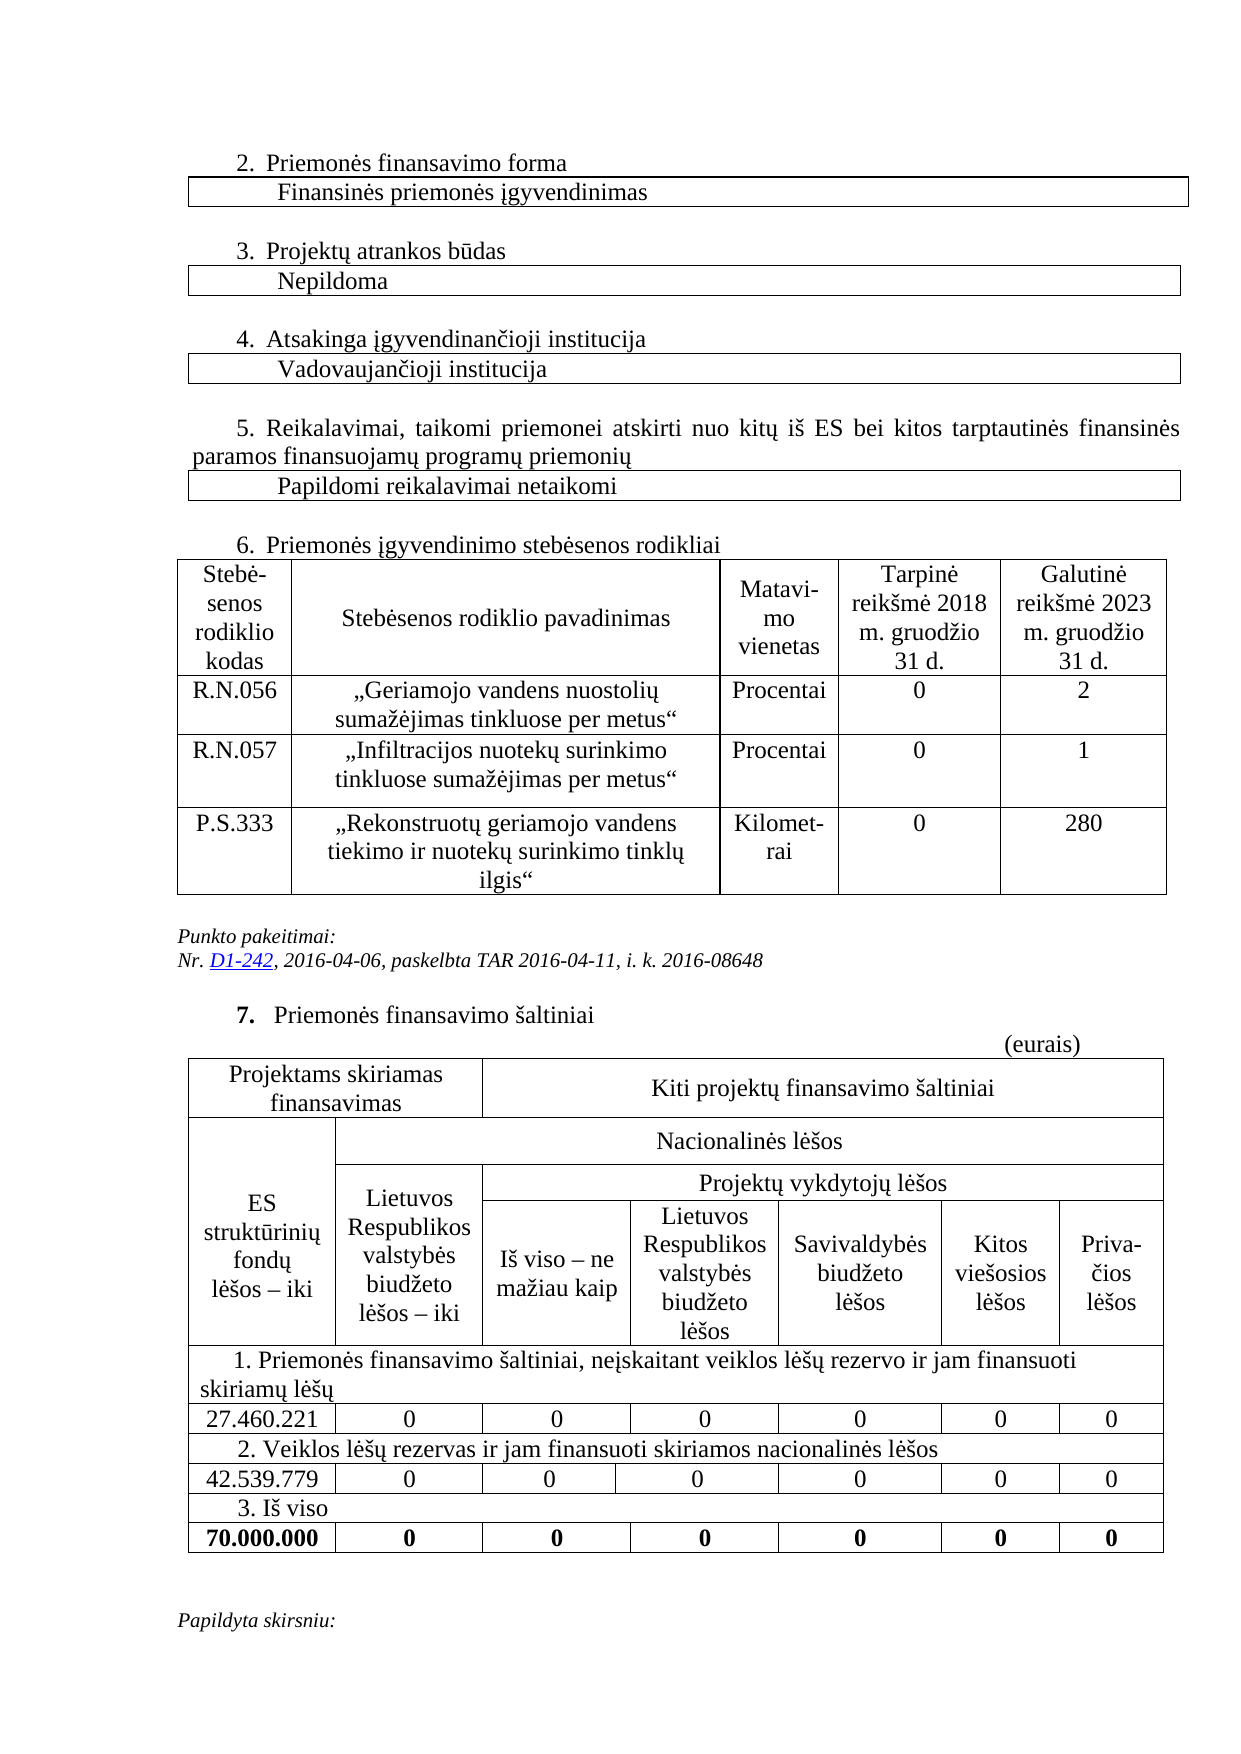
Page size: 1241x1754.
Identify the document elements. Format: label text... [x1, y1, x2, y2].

table_cell 0 [336, 1404, 482, 1433]
table_cell Lietuvos Respublikos valstybės biudžeto lėšos [631, 1201, 778, 1344]
table_cell Projektų vykdytojų lėšos [483, 1165, 1163, 1200]
text Nr. D1-242, 2016-04-06, paskelbta TAR 2016-04-11, i. k. 2016-08648 [177, 948, 1181, 972]
table_cell Iš viso – ne mažiau kaip [483, 1201, 630, 1344]
table_cell 0 [779, 1523, 941, 1552]
table_cell 0 [483, 1523, 630, 1552]
table_header Stebė-senos rodiklio kodas [178, 560, 291, 674]
table_cell 0 [483, 1464, 615, 1492]
table_cell 0 [779, 1464, 941, 1492]
table_cell „Geriamojo vandens nuostolių sumažėjimas tinkluose per metus“ [292, 676, 719, 734]
table_cell 2. Veiklos lėšų rezervas ir jam finansuoti skiriamos nacionalinės lėšos [189, 1434, 1163, 1463]
table_cell 70.000.000 [189, 1523, 335, 1552]
text Papildyta skirsniu: [177, 1608, 1181, 1632]
table_cell Savivaldybės biudžeto lėšos [779, 1201, 941, 1344]
table_cell 42.539.779 [189, 1464, 335, 1492]
table_cell „Infiltracijos nuotekų surinkimo tinkluose sumažėjimas per metus“ [292, 735, 719, 807]
table_cell ES struktūrinių fondų lėšos – iki [189, 1118, 335, 1344]
table_cell „Rekonstruotų geriamojo vandens tiekimo ir nuotekų surinkimo tinklų ilgis“ [292, 808, 719, 894]
table_cell R.N.056 [178, 676, 291, 734]
table_cell 0 [839, 808, 1000, 894]
table_header Kiti projektų finansavimo šaltiniai [483, 1059, 1163, 1117]
table_cell Lietuvos Respublikos valstybės biudžeto lėšos – iki [336, 1165, 482, 1344]
table_header Finansinės priemonės įgyvendinimas [189, 178, 1188, 206]
table_cell 0 [336, 1523, 482, 1552]
table_header Nepildoma [189, 266, 1180, 294]
table_header Projektams skiriamas finansavimas [189, 1059, 482, 1117]
table_cell 3. Iš viso [189, 1494, 1163, 1522]
table_cell 27.460.221 [189, 1404, 335, 1433]
text 6. Priemonės įgyvendinimo stebėsenos rodikliai [236, 530, 1181, 558]
table_header Matavi-mo vienetas [721, 560, 838, 674]
table_cell R.N.057 [178, 735, 291, 807]
table_cell Kitos viešosios lėšos [942, 1201, 1059, 1344]
table_cell 0 [779, 1404, 941, 1433]
table_header Vadovaujančioji institucija [189, 354, 1180, 383]
table_cell P.S.333 [178, 808, 291, 894]
table_cell 0 [1060, 1404, 1163, 1433]
table_cell Procentai [721, 676, 838, 734]
table_cell 0 [616, 1464, 778, 1492]
table_cell 0 [1060, 1464, 1163, 1492]
table_cell 0 [942, 1404, 1059, 1433]
table_cell 0 [839, 676, 1000, 734]
text 5. Reikalavimai, taikomi priemonei atskirti nuo kitų iš ES bei kitos tarptautinės finansinės paramos finansuojamų programų priemonių [192, 413, 1181, 470]
table_header Tarpinė reikšmė 2018 m. gruodžio 31 d. [839, 560, 1000, 674]
table_cell 0 [942, 1523, 1059, 1552]
table_cell Priva-čios lėšos [1060, 1201, 1163, 1344]
table_header Stebėsenos rodiklio pavadinimas [292, 560, 719, 674]
table_cell Nacionalinės lėšos [336, 1118, 1163, 1164]
table_cell 0 [839, 735, 1000, 807]
text 7. Priemonės finansavimo šaltiniai [236, 1001, 904, 1029]
table_cell Procentai [721, 735, 838, 807]
table_cell 1 [1001, 735, 1166, 807]
text Punkto pakeitimai: [177, 924, 1181, 948]
table_cell 1. Priemonės finansavimo šaltiniai, neįskaitant veiklos lėšų rezervo ir jam finansuoti skiriamų lėšų [189, 1346, 1163, 1403]
table_cell 280 [1001, 808, 1166, 894]
table_header Papildomi reikalavimai netaikomi [189, 471, 1180, 500]
table_cell 0 [631, 1523, 778, 1552]
text 4. Atsakinga įgyvendinančioji institucija [236, 324, 1181, 353]
text (eurais) [274, 1029, 1181, 1058]
table_cell 0 [483, 1404, 630, 1433]
table_cell 0 [1060, 1523, 1163, 1552]
table_cell 0 [942, 1464, 1059, 1492]
table_cell 2 [1001, 676, 1166, 734]
table_cell 0 [631, 1404, 778, 1433]
table_cell 0 [336, 1464, 482, 1492]
text 3. Projektų atrankos būdas [236, 236, 1181, 265]
table_cell Kilomet-rai [721, 808, 838, 894]
table_header Galutinė reikšmė 2023 m. gruodžio 31 d. [1001, 560, 1166, 674]
text 2. Priemonės finansavimo forma [236, 148, 1181, 176]
